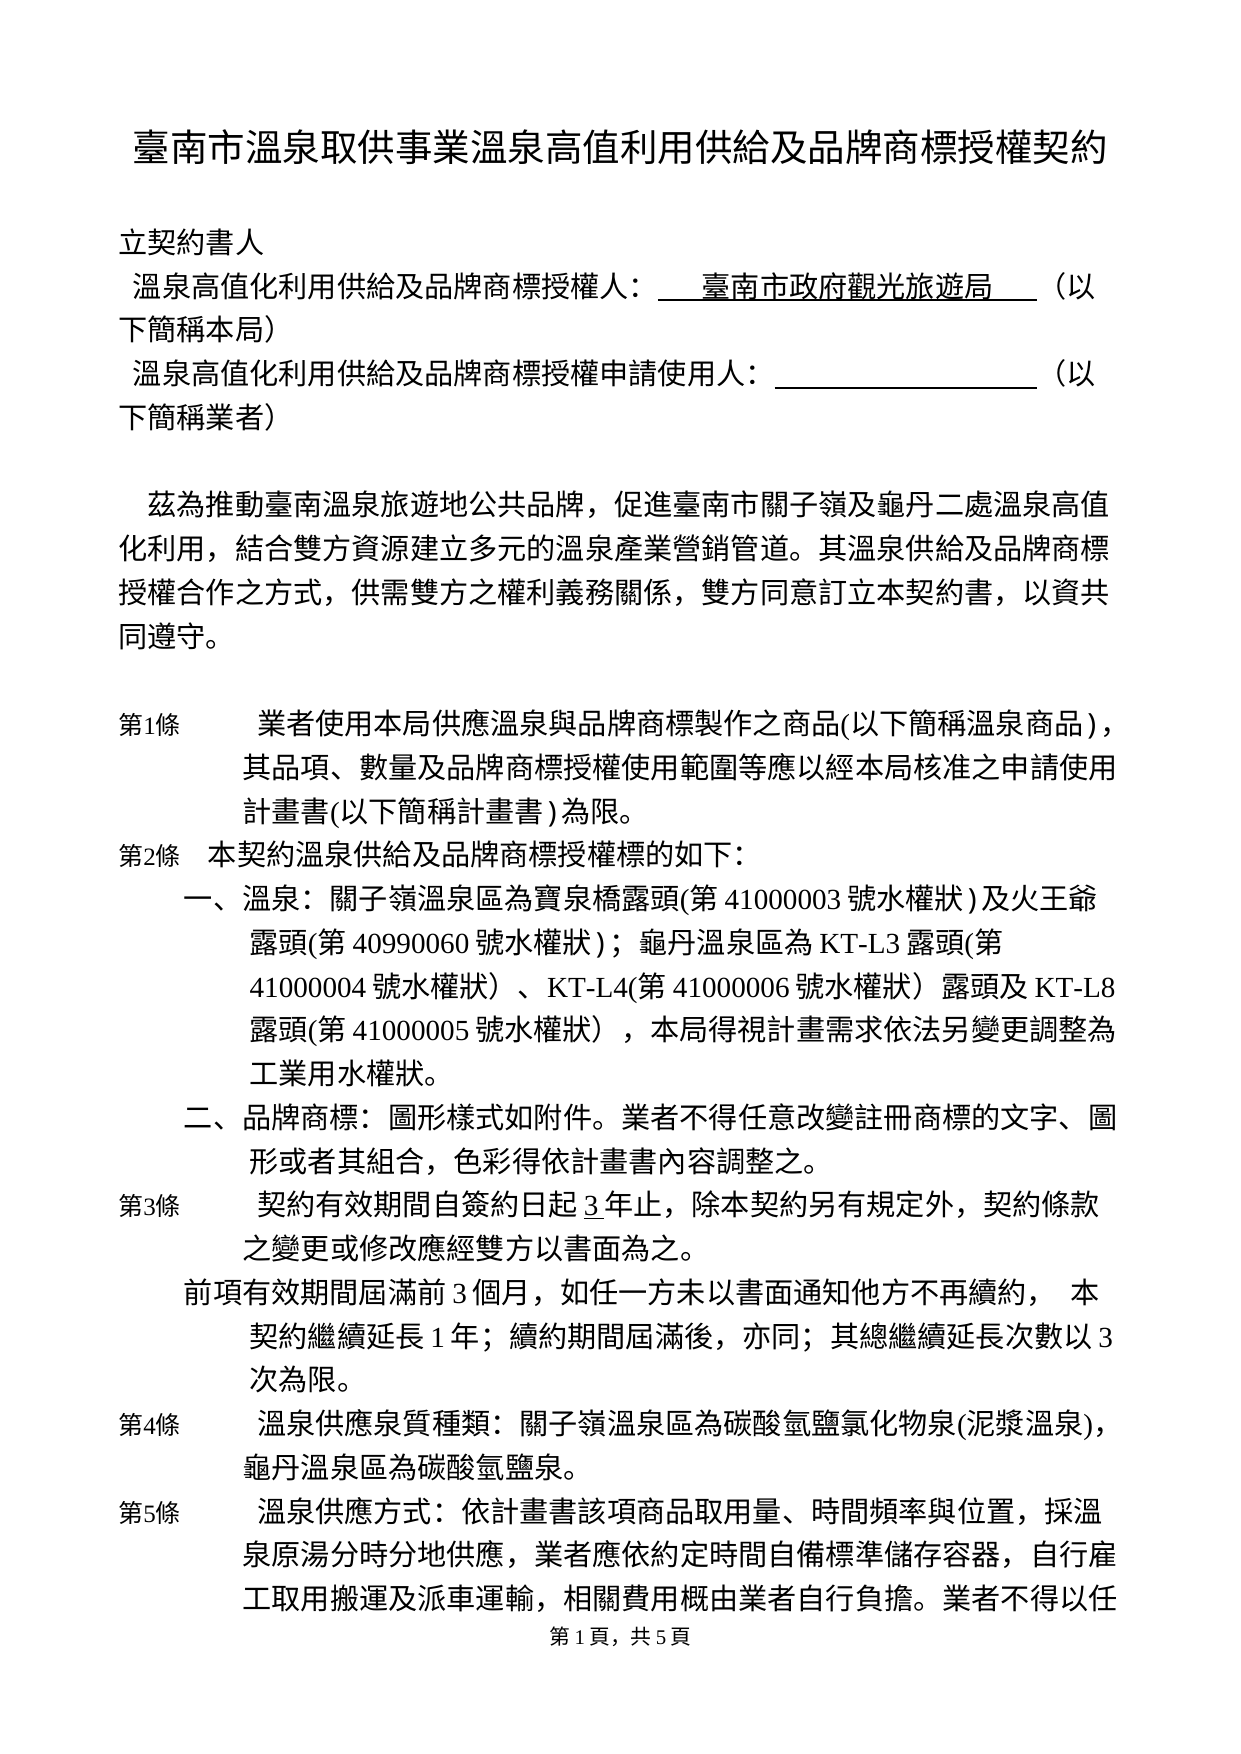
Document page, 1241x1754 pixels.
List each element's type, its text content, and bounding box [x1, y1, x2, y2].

text 二、品牌商標：圖形樣式如附件。業者不得任意改變註冊商標的文字、圖形或者其組合，色彩得依計畫書內容調整之。 [118, 1093, 1122, 1181]
text 一、溫泉：關子嶺溫泉區為寶泉橋露頭(第41000003號水權狀)及火王爺露頭(第40990060號水權狀)；龜丹溫泉區為KT-L3露頭(第41000004號水權狀）、KT-L4(第41000006號水權狀）露頭及KT-L8露頭(第41000005號水權狀），本局得視計畫需求依法另變更調整為工業用水權狀。 [118, 874, 1122, 1093]
text 前項有效期間屆滿前3個月，如任一方未以書面通知他方不再續約， 本契約繼續延長1年；續約期間屆滿後，亦同；其總繼續延長次數以3次為限。 [118, 1268, 1122, 1399]
text 溫泉高值化利用供給及品牌商標授權人： 臺南市政府觀光旅遊局 （以下簡稱本局） [118, 262, 1122, 349]
list 本契約溫泉供給及品牌商標授權標的如下： [118, 831, 1122, 874]
text 溫泉高值化利用供給及品牌商標授權申請使用人： （以下簡稱業者） [118, 349, 1122, 437]
text 臺南市溫泉取供事業溫泉高值利用供給及品牌商標授權契約 [118, 118, 1122, 172]
text 立契約書人 [118, 218, 1122, 262]
list 溫泉供應泉質種類：關子嶺溫泉區為碳酸氫鹽氯化物泉(泥漿溫泉)，龜丹溫泉區為碳酸氫鹽泉。 [118, 1399, 1122, 1487]
list 溫泉供應方式：依計畫書該項商品取用量、時間頻率與位置，採溫泉原湯分時分地供應，業者應依約定時間自備標準儲存容器，自行雇工取用搬運及派車運輸，相關費用概由業者自行負擔。業者不得以任 [118, 1487, 1122, 1618]
list 契約有效期間自簽約日起3年止，除本契約另有規定外，契約條款之變更或修改應經雙方以書面為之。 [118, 1181, 1122, 1268]
list 業者使用本局供應溫泉與品牌商標製作之商品(以下簡稱溫泉商品)，其品項、數量及品牌商標授權使用範圍等應以經本局核准之申請使用計畫書(以下簡稱計畫書)為限。 [118, 699, 1122, 831]
text 茲為推動臺南溫泉旅遊地公共品牌，促進臺南市關子嶺及龜丹二處溫泉高值化利用，結合雙方資源建立多元的溫泉產業營銷管道。其溫泉供給及品牌商標授權合作之方式，供需雙方之權利義務關係，雙方同意訂立本契約書，以資共同遵守。 [118, 481, 1122, 656]
